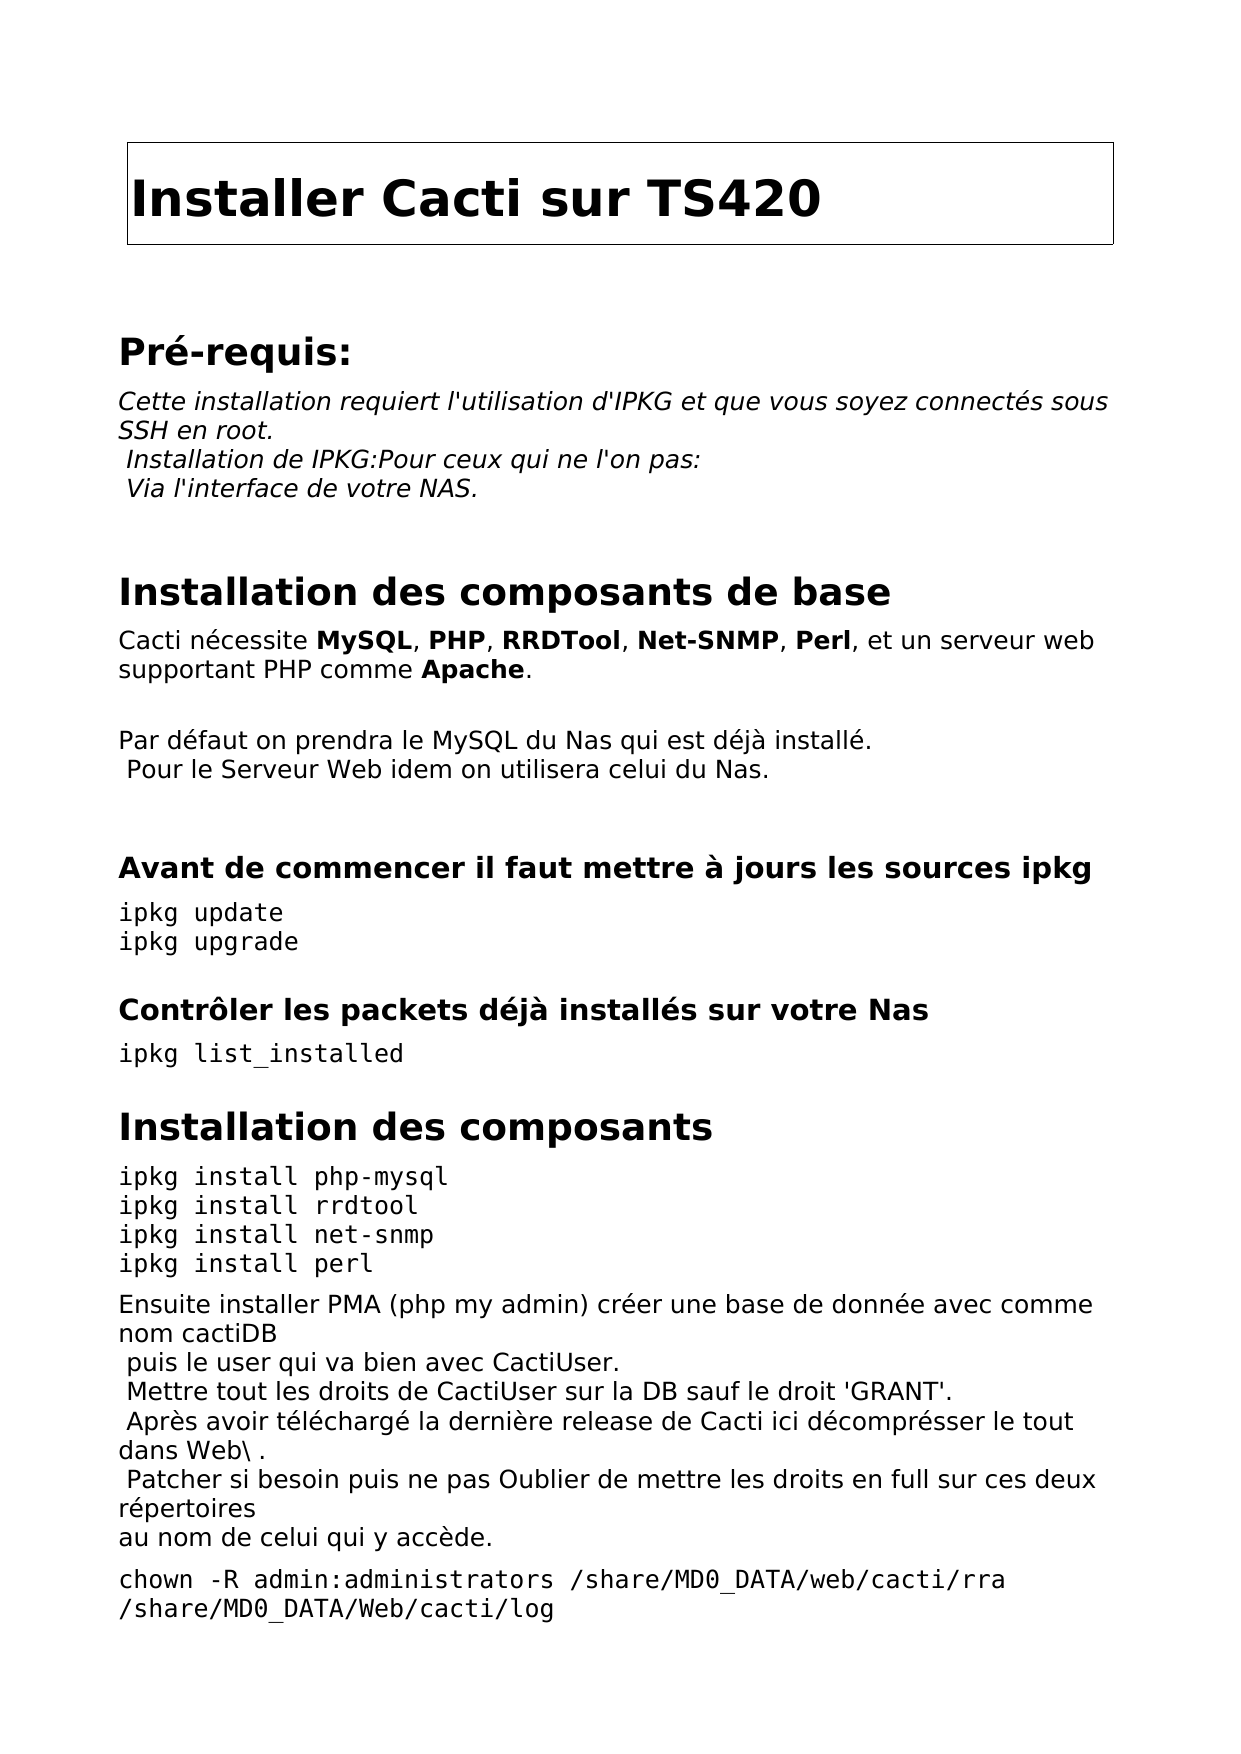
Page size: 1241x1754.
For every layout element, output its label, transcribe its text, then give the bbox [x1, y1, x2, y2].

subtitle Installation des composants [118, 1106, 1122, 1149]
text ipkg list_installed [118, 1039, 1122, 1069]
text Cette installation requiert l'utilisation d'IPKG et que vous soyez connectés sous SSH en root. Installation de IPKG:Pour ceux qui ne l'on pas: Via l'interface de votre NAS. [118, 387, 1122, 533]
subtitle Contrôler les packets déjà installés sur votre Nas [118, 993, 1122, 1027]
text ipkg update ipkg upgrade [118, 898, 1122, 956]
text Ensuite installer PMA (php my admin) créer une base de donnée avec comme nom cactiDB puis le user qui va bien avec CactiUser. Mettre tout les droits de CactiUser sur la DB sauf le droit 'GRANT'. Après avoir téléchargé la dernière release de Cacti ici décomprésser le tout dans Web\ . Patcher si besoin puis ne pas Oublier de mettre les droits en full sur ces deux répertoires au nom de celui qui y accède. [118, 1290, 1122, 1553]
table_header Installer Cacti sur TS420 [128, 143, 1113, 243]
text Par défaut on prendra le MySQL du Nas qui est déjà installé. Pour le Serveur Web idem on utilisera celui du Nas. [118, 727, 1122, 814]
subtitle Pré-requis: [118, 331, 1122, 374]
text chown -R admin:administrators /share/MD0_DATA/web/cacti/rra /share/MD0_DATA/Web/cacti/log [118, 1565, 1122, 1623]
subtitle Avant de commencer il faut mettre à jours les sources ipkg [118, 852, 1122, 886]
text ipkg install php-mysql ipkg install rrdtool ipkg install net-snmp ipkg install perl [118, 1162, 1122, 1278]
text Cacti nécessite MySQL, PHP, RRDTool, Net-SNMP, Perl, et un serveur web supportant PHP comme Apache. [118, 627, 1122, 714]
subtitle Installation des composants de base [118, 570, 1122, 614]
